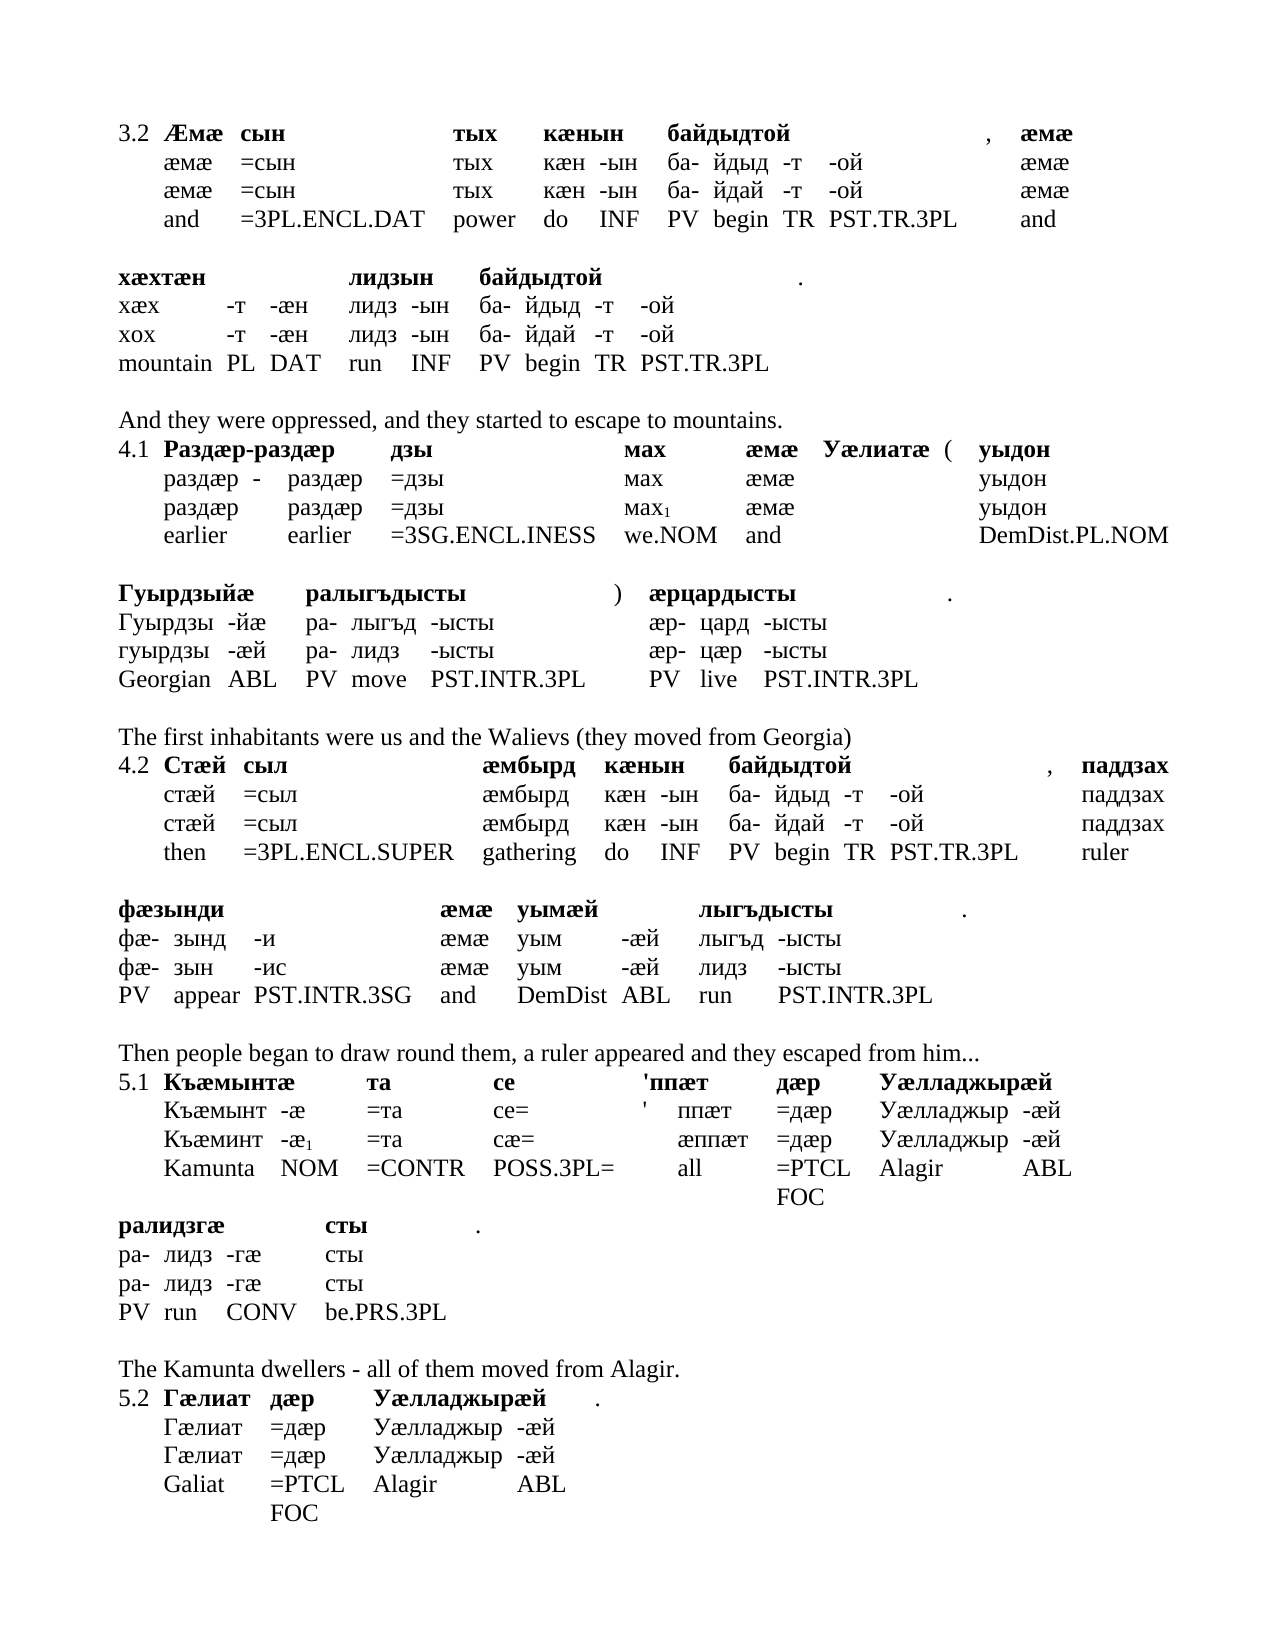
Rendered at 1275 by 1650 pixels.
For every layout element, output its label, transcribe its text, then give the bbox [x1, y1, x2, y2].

text =PTCL [776, 1153, 851, 1182]
text -ысты [763, 607, 919, 636]
text ба- [728, 808, 761, 837]
text байдыдтой [479, 262, 783, 291]
text =дæр [270, 1441, 345, 1469]
text TR [844, 837, 876, 866]
text гуырдзы [118, 636, 214, 664]
text PL [226, 348, 256, 377]
text æмæ [440, 952, 489, 981]
text хæхтæн [118, 262, 335, 291]
text begin [713, 204, 769, 233]
text паддзах [1081, 751, 1179, 779]
text раздæр [287, 492, 363, 521]
text =та [366, 1124, 465, 1153]
text æмæ [1020, 147, 1069, 176]
text begin [525, 348, 581, 377]
text =3SG.ENCL.INESS [390, 521, 596, 549]
text . [947, 578, 968, 607]
text -т [226, 291, 256, 319]
text йдыд [525, 291, 581, 319]
text Гуырдзы [118, 607, 214, 636]
text INF [411, 348, 451, 377]
text Уæлладжыр [373, 1412, 503, 1441]
text кæн [604, 779, 646, 808]
text дæр [270, 1383, 359, 1412]
text -ысты [430, 607, 586, 636]
text -æй [1022, 1096, 1073, 1124]
text раздæр [163, 463, 239, 492]
text be.PRS.3PL [325, 1297, 447, 1326]
text се [493, 1067, 629, 1096]
text -ой [889, 779, 1019, 808]
text лидзын [348, 262, 465, 291]
text -ой [889, 808, 1019, 837]
text ба- [479, 291, 511, 319]
text Уæлладжырæй [879, 1067, 1086, 1096]
text йдыд [713, 147, 769, 176]
text -т [226, 319, 256, 348]
text йдай [713, 176, 769, 204]
text уым [517, 952, 607, 981]
text Уæлладжыр [879, 1124, 1009, 1153]
text Ӕмæ [163, 118, 226, 147]
text 3.2 [118, 118, 149, 147]
text , [985, 118, 1006, 147]
text -æй [1022, 1124, 1073, 1153]
text уыдон [979, 492, 1169, 521]
text Уæлиатæ [822, 434, 930, 463]
text - [252, 463, 273, 492]
text Гæлиат [163, 1441, 242, 1469]
text ба- [479, 319, 511, 348]
text 5.2 [118, 1383, 149, 1412]
text CONV [226, 1297, 297, 1326]
text . [594, 1383, 615, 1412]
text FOC [270, 1498, 359, 1527]
text сыл [243, 751, 468, 779]
text -æн [269, 291, 321, 319]
text INF [599, 204, 639, 233]
text and [163, 204, 212, 233]
text лидз [164, 1268, 212, 1297]
text -æй [517, 1412, 567, 1441]
text -æ1 [280, 1124, 339, 1153]
text Уæлладжыр [879, 1096, 1009, 1124]
text =3PL.ENCL.SUPER [243, 837, 454, 866]
text йдай [774, 808, 830, 837]
text 4.1 [118, 434, 149, 463]
text -æй [517, 1441, 567, 1469]
text , [1047, 751, 1068, 779]
text ба- [667, 147, 699, 176]
text PV [648, 664, 686, 693]
text -т [844, 808, 876, 837]
text зынд [173, 923, 240, 952]
text Georgian [118, 664, 214, 693]
text ппæт [677, 1096, 748, 1124]
text -ой [828, 147, 958, 176]
text =сыл [243, 779, 454, 808]
text æмæ [440, 894, 503, 923]
text -ой [640, 319, 769, 348]
text тых [453, 118, 529, 147]
text лидз [348, 319, 397, 348]
text -йæ [228, 607, 278, 636]
text =та [366, 1096, 465, 1124]
text æмбырд [482, 808, 577, 837]
text -ысты [763, 636, 919, 664]
text сты [325, 1211, 461, 1239]
text PV [667, 204, 699, 233]
text лыгъд [699, 923, 764, 952]
text мах1 [624, 492, 718, 521]
text PV [479, 348, 511, 377]
text PST.INTR.3PL [430, 664, 586, 693]
text earlier [287, 521, 363, 549]
text цæр [700, 636, 749, 664]
text and [745, 521, 795, 549]
text æмбырд [482, 751, 590, 779]
text move [351, 664, 417, 693]
text Къæминт [163, 1124, 267, 1153]
text PST.TR.3PL [828, 204, 958, 233]
text æмæ [745, 492, 795, 521]
text -æй [621, 952, 671, 981]
text Къæмынтæ [163, 1067, 353, 1096]
text Уæлладжыр [373, 1441, 503, 1469]
text =CONTR [366, 1153, 465, 1182]
text PV [118, 1297, 150, 1326]
text Гæлиат [163, 1383, 256, 1412]
text =дæр [776, 1096, 851, 1124]
text раздæр [287, 463, 363, 492]
text live [700, 664, 749, 693]
text begin [774, 837, 830, 866]
text 5.1 [118, 1067, 149, 1096]
text байдыдтой [667, 118, 972, 147]
text æппæт [677, 1124, 748, 1153]
text мах [624, 463, 718, 492]
text сын [240, 118, 439, 147]
text æмбырд [482, 779, 577, 808]
text æмæ [1020, 176, 1069, 204]
text тых [453, 147, 515, 176]
text -æн [269, 319, 321, 348]
text power [453, 204, 515, 233]
text ABL [1022, 1153, 1073, 1182]
text -ысты [778, 952, 933, 981]
text æр- [648, 636, 686, 664]
text лидз [164, 1239, 212, 1268]
text æмæ [163, 147, 212, 176]
text лыгъдысты [699, 894, 947, 923]
text се= [493, 1096, 615, 1124]
text PST.INTR.3PL [763, 664, 919, 693]
text -ой [828, 176, 958, 204]
text ruler [1081, 837, 1165, 866]
text ралыгъдысты [305, 578, 600, 607]
text PST.TR.3PL [640, 348, 769, 377]
text do [543, 204, 585, 233]
text ра- [305, 636, 337, 664]
text =PTCL [270, 1469, 345, 1498]
text сты [325, 1268, 447, 1297]
text паддзах [1081, 808, 1165, 837]
text Раздæр-раздæр [163, 434, 377, 463]
text паддзах [1081, 779, 1165, 808]
text Уæлладжырæй [373, 1383, 581, 1412]
text -æй [228, 636, 278, 664]
text мах [624, 434, 732, 463]
text Стæй [163, 751, 229, 779]
text фæ- [118, 923, 159, 952]
text стæй [163, 779, 215, 808]
text сæ= [493, 1124, 615, 1153]
text кæнын [543, 118, 653, 147]
text ра- [305, 607, 337, 636]
text ) [614, 578, 635, 607]
text PST.TR.3PL [889, 837, 1019, 866]
text фæзынди [118, 894, 426, 923]
text йдай [525, 319, 581, 348]
text сты [325, 1239, 447, 1268]
text -т [844, 779, 876, 808]
text . [797, 262, 818, 291]
text байдыдтой [728, 751, 1033, 779]
text -ысты [430, 636, 586, 664]
text do [604, 837, 646, 866]
text And they were oppressed, and they started to escape to mountains. [118, 406, 1249, 434]
text лидз [351, 636, 417, 664]
text æмæ [440, 923, 489, 952]
text -ысты [778, 923, 933, 952]
text стæй [163, 808, 215, 837]
text тых [453, 176, 515, 204]
text Galiat [163, 1469, 242, 1498]
text æмæ [745, 463, 795, 492]
text -ын [660, 779, 701, 808]
text 4.2 [118, 751, 149, 779]
text =3PL.ENCL.DAT [240, 204, 425, 233]
text -æй [621, 923, 671, 952]
text йдыд [774, 779, 830, 808]
text æмæ [163, 176, 212, 204]
text æр- [648, 607, 686, 636]
text PST.INTR.3PL [778, 981, 933, 1009]
text -æ [280, 1096, 339, 1124]
text Гуырдзыйæ [118, 578, 292, 607]
text -и [254, 923, 412, 952]
text and [1020, 204, 1069, 233]
text дзы [390, 434, 610, 463]
text DAT [269, 348, 321, 377]
text Alagir [373, 1469, 503, 1498]
text NOM [280, 1153, 339, 1182]
text -т [783, 147, 815, 176]
text then [163, 837, 215, 866]
text -т [594, 291, 626, 319]
text Then people began to draw round them, a ruler appeared and they escaped from him... [118, 1038, 1249, 1067]
text -ой [640, 291, 769, 319]
text run [164, 1297, 212, 1326]
text mountain [118, 348, 213, 377]
text ABL [517, 1469, 567, 1498]
text =сын [240, 176, 425, 204]
text all [677, 1153, 748, 1182]
text =дæр [776, 1124, 851, 1153]
text POSS.3PL= [493, 1153, 615, 1182]
text ' [642, 1096, 663, 1124]
text PV [118, 981, 159, 1009]
text run [348, 348, 397, 377]
text run [699, 981, 764, 1009]
text we.NOM [624, 521, 718, 549]
text уыдон [979, 463, 1169, 492]
text -ын [660, 808, 701, 837]
text -ын [599, 147, 639, 176]
text The Kamunta dwellers - all of them moved from Alagir. [118, 1354, 1249, 1383]
text дæр [776, 1067, 865, 1096]
text лидз [348, 291, 397, 319]
text фæ- [118, 952, 159, 981]
text PV [728, 837, 761, 866]
text =сыл [243, 808, 454, 837]
text -ис [254, 952, 412, 981]
text хох [118, 319, 213, 348]
text gathering [482, 837, 577, 866]
text -ын [599, 176, 639, 204]
text PST.INTR.3SG [254, 981, 412, 1009]
text ABL [228, 664, 278, 693]
text -ын [411, 319, 451, 348]
text æмæ [745, 434, 808, 463]
text хæх [118, 291, 213, 319]
text -ын [411, 291, 451, 319]
text уыдон [979, 434, 1183, 463]
text TR [594, 348, 626, 377]
text =дæр [270, 1412, 345, 1441]
text кæнын [604, 751, 714, 779]
text зын [173, 952, 240, 981]
text =дзы [390, 463, 596, 492]
text DemDist [517, 981, 607, 1009]
text FOC [776, 1182, 865, 1211]
text ралидзгæ [118, 1211, 311, 1239]
text та [366, 1067, 479, 1096]
text -гæ [226, 1239, 297, 1268]
text earlier [163, 521, 239, 549]
text -т [594, 319, 626, 348]
text Къæмынт [163, 1096, 267, 1124]
text кæн [543, 176, 585, 204]
text Гæлиат [163, 1412, 242, 1441]
text æмæ [1020, 118, 1083, 147]
text . [475, 1211, 496, 1239]
text =сын [240, 147, 425, 176]
text лыгъд [351, 607, 417, 636]
text ра- [118, 1268, 150, 1297]
text The first inhabitants were us and the Walievs (they moved from Georgia) [118, 722, 1249, 751]
text -т [783, 176, 815, 204]
text кæн [543, 147, 585, 176]
text . [961, 894, 982, 923]
text уымæй [517, 894, 685, 923]
text æрцардысты [648, 578, 933, 607]
text уым [517, 923, 607, 952]
text Kamunta [163, 1153, 267, 1182]
text раздæр [163, 492, 239, 521]
text кæн [604, 808, 646, 837]
text TR [783, 204, 815, 233]
text Alagir [879, 1153, 1009, 1182]
text ( [944, 434, 965, 463]
text ба- [667, 176, 699, 204]
text PV [305, 664, 337, 693]
text INF [660, 837, 701, 866]
text 'ппæт [642, 1067, 762, 1096]
text лидз [699, 952, 764, 981]
text ба- [728, 779, 761, 808]
text DemDist.PL.NOM [979, 521, 1169, 549]
text ра- [118, 1239, 150, 1268]
text ABL [621, 981, 671, 1009]
text -гæ [226, 1268, 297, 1297]
text =дзы [390, 492, 596, 521]
text and [440, 981, 489, 1009]
text appear [173, 981, 240, 1009]
text цард [700, 607, 749, 636]
